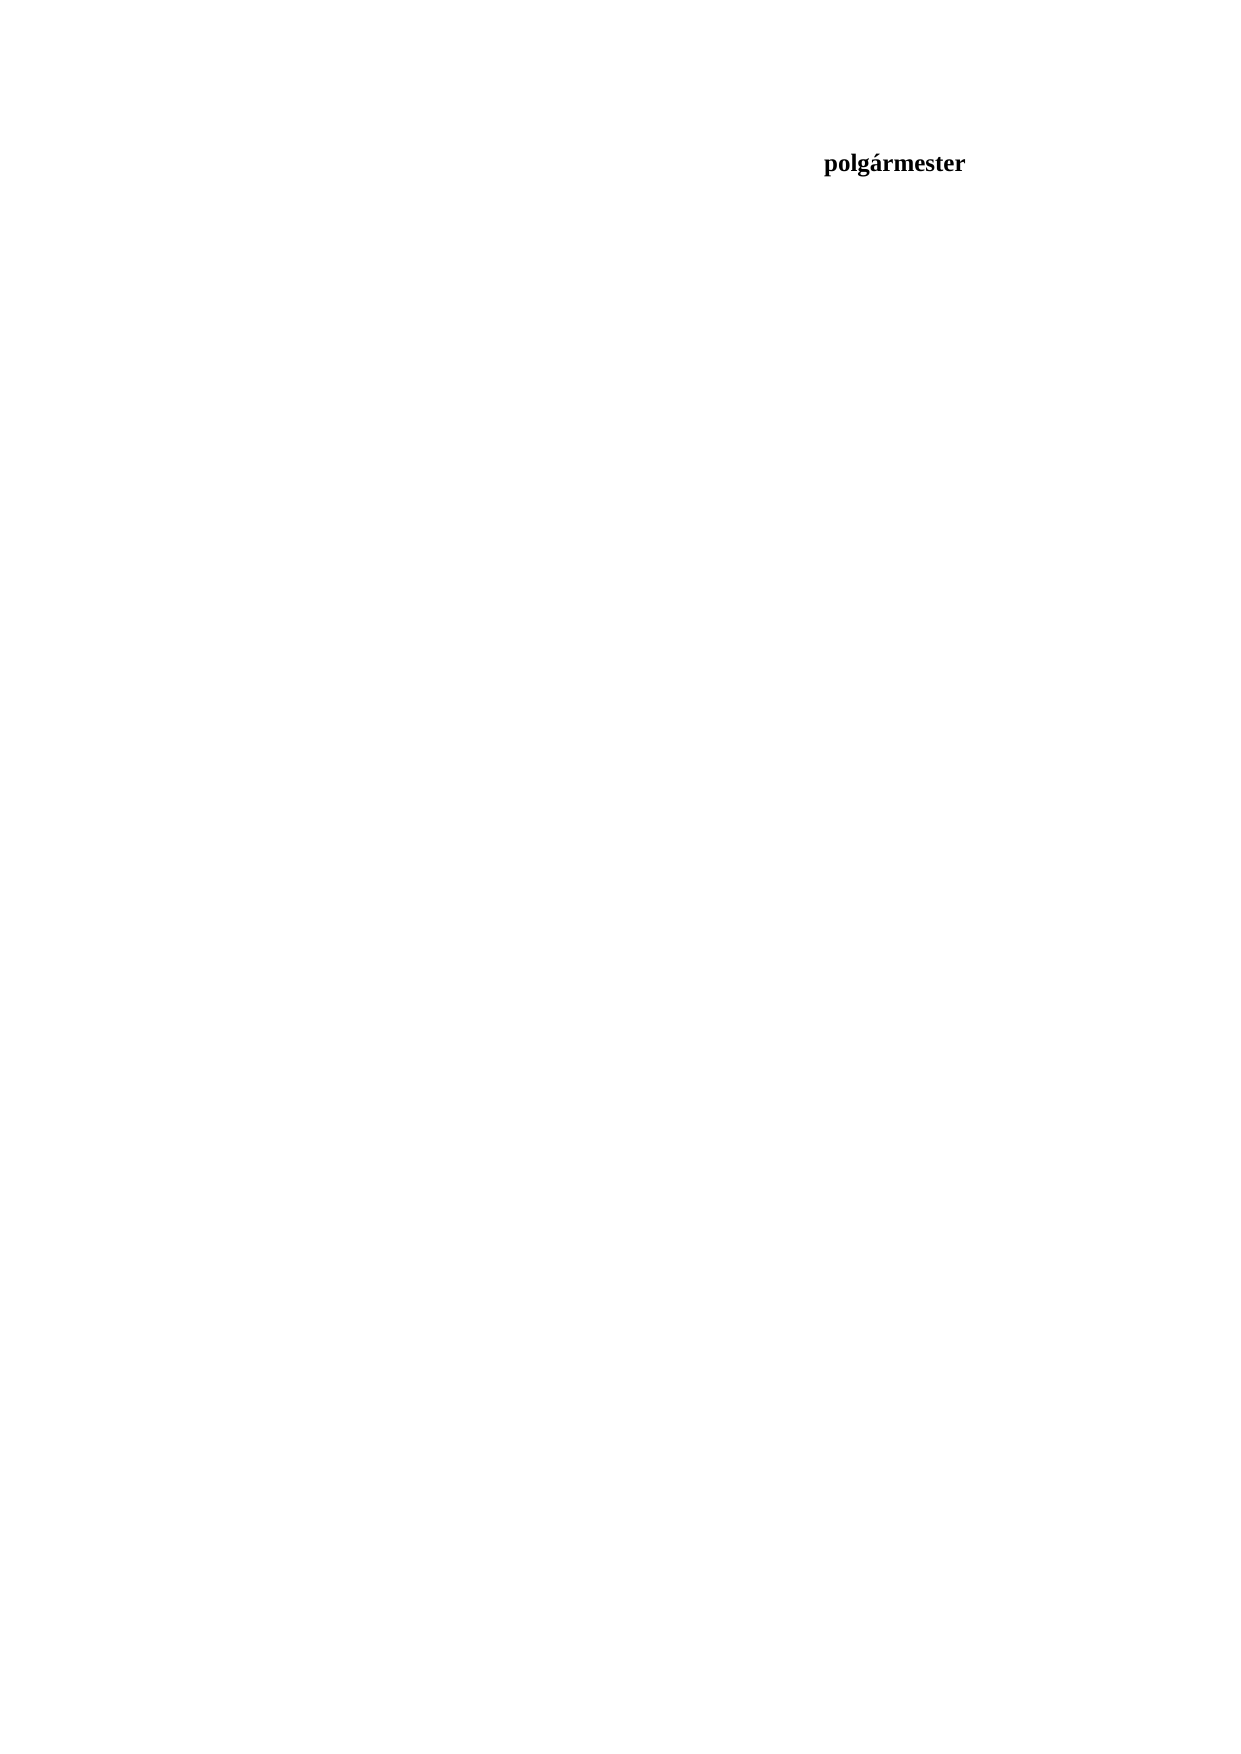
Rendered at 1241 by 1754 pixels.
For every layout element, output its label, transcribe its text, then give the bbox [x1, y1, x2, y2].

text polgármester [148, 148, 1093, 176]
